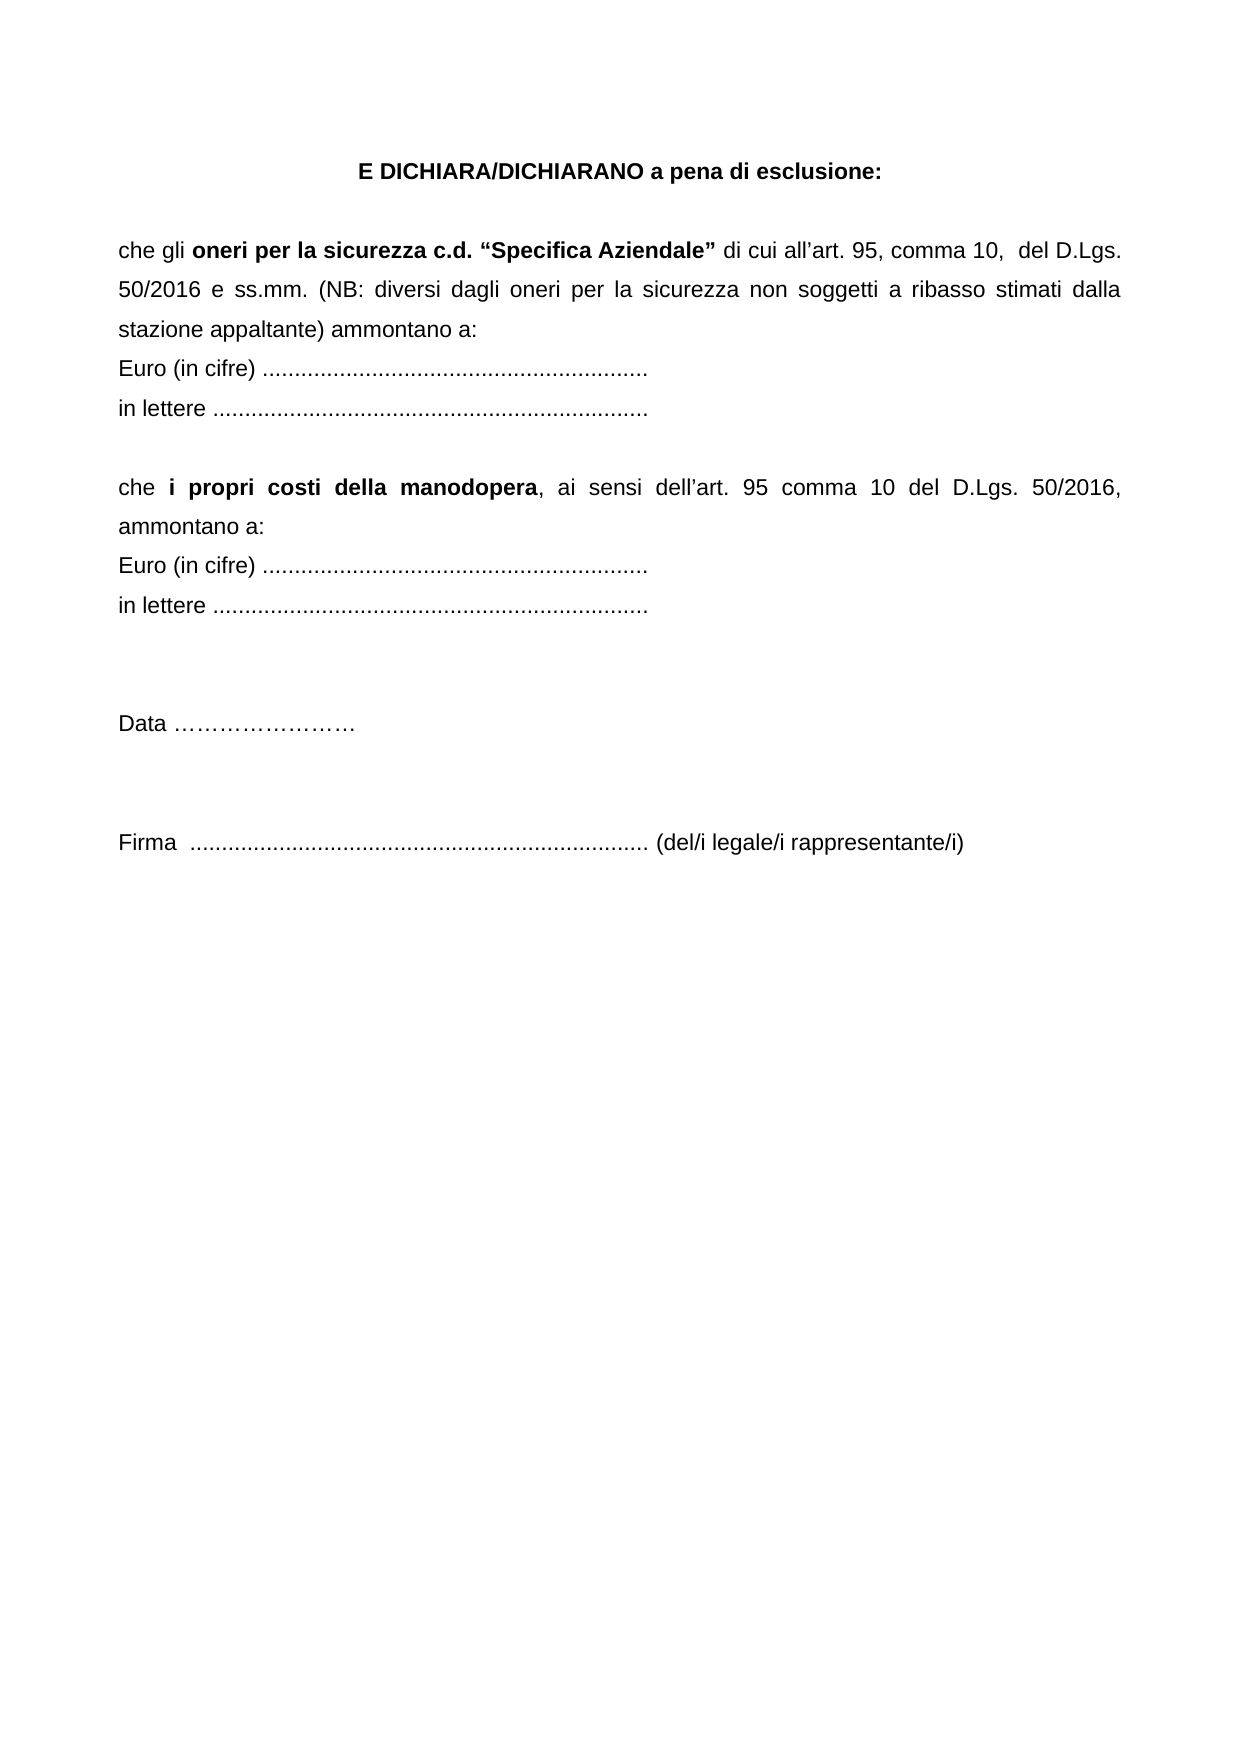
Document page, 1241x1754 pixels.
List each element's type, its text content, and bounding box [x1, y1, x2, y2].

text Euro (in cifre) [118, 355, 1122, 381]
text Data …………………… [118, 710, 1122, 737]
text Euro (in cifre) [118, 552, 1122, 579]
text Firma (del/i legale/i rappresentante/i) [118, 829, 1122, 855]
text in lettere [118, 394, 1122, 421]
text E DICHIARA/DICHIARANO a pena di esclusione: [118, 158, 1122, 184]
text che i propri costi della manodopera, ai sensi dell’art. 95 comma 10 del D.Lgs. 50/2016, ammontano a: [118, 473, 1122, 539]
text che gli oneri per la sicurezza c.d. “Specifica Aziendale” di cui all’art. 95, comma 10, del D.Lgs. 50/2016 e ss.mm. (NB: diversi dagli oneri per la sicurezza non soggetti a ribasso stimati dalla stazione appaltante) ammontano a: [118, 237, 1122, 342]
text in lettere [118, 592, 1122, 618]
